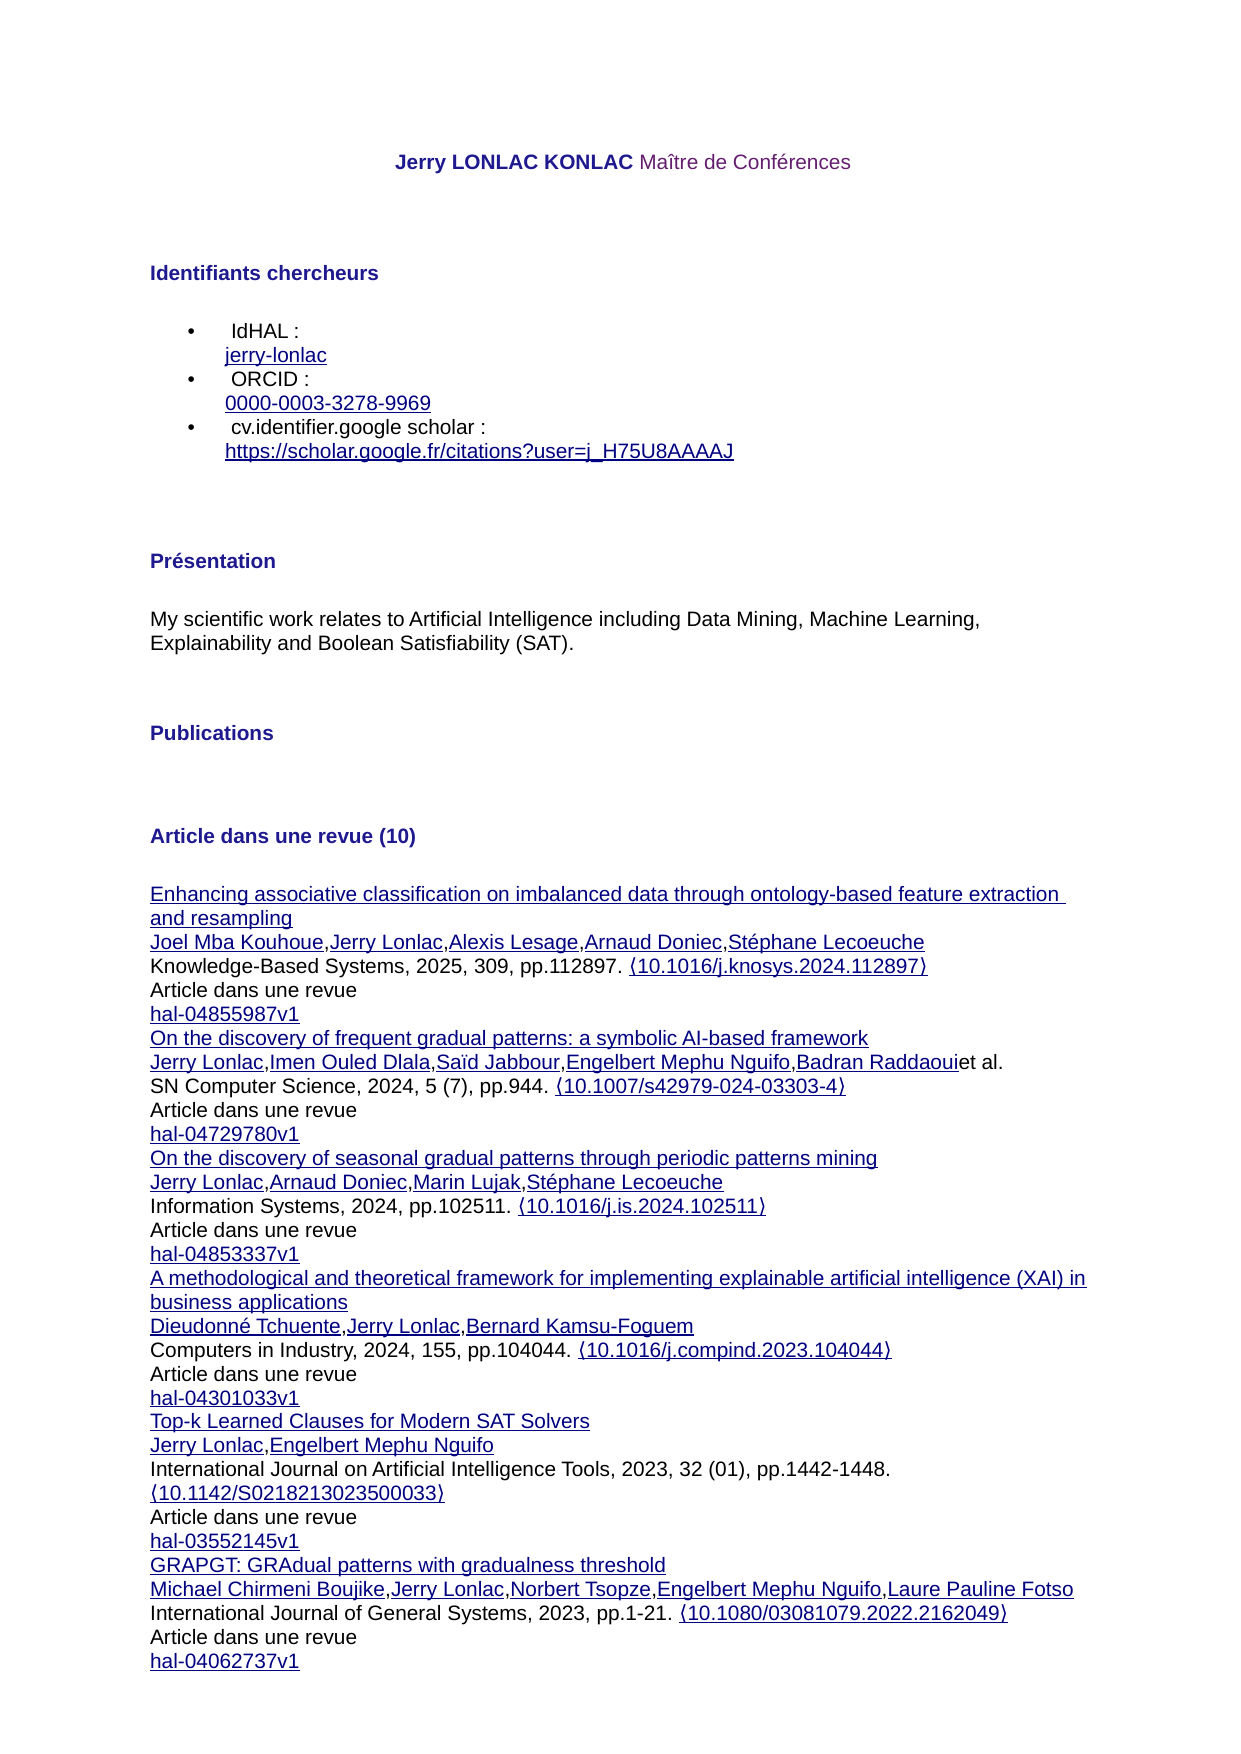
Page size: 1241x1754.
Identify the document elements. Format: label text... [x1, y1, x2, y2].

subtitle Publications [150, 721, 1090, 745]
list ORCID : [187, 367, 1090, 391]
subtitle Présentation [150, 549, 1090, 573]
table_cell On the discovery of seasonal gradual patterns through periodic patterns mining Jerry Lonlac,Arnaud Doniec,Marin Lujak,Stéphane Lecoeuche Information Systems, 2024, pp.102511. ⟨10.1016/j.is.2024.102511⟩ Article dans une revue hal-04853337v1 [150, 1146, 1090, 1266]
subtitle Jerry LONLAC KONLAC Maître de Conférences [150, 150, 1090, 174]
list 0000-0003-3278-9969 [187, 391, 1090, 414]
subtitle Article dans une revue (10) [150, 824, 1090, 848]
table_cell On the discovery of frequent gradual patterns: a symbolic AI-based framework Jerry Lonlac,Imen Ouled Dlala,Saïd Jabbour,Engelbert Mephu Nguifo,Badran Raddaouiet al. SN Computer Science, 2024, 5 (7), pp.944. ⟨10.1007/s42979-024-03303-4⟩ Article dans une revue hal-04729780v1 [150, 1026, 1090, 1146]
table_cell GRAPGT: GRAdual patterns with gradualness threshold Michael Chirmeni Boujike,Jerry Lonlac,Norbert Tsopze,Engelbert Mephu Nguifo,Laure Pauline Fotso International Journal of General Systems, 2023, pp.1-21. ⟨10.1080/03081079.2022.2162049⟩ Article dans une revue hal-04062737v1 [150, 1553, 1090, 1673]
table_cell A methodological and theoretical framework for implementing explainable artificial intelligence (XAI) in business applications Dieudonné Tchuente,Jerry Lonlac,Bernard Kamsu-Foguem Computers in Industry, 2024, 155, pp.104044. ⟨10.1016/j.compind.2023.104044⟩ Article dans une revue hal-04301033v1 [150, 1266, 1090, 1409]
list https://scholar.google.fr/citations?user=j_H75U8AAAAJ [187, 438, 1090, 462]
table_header Enhancing associative classification on imbalanced data through ontology-based feature extraction and resampling Joel Mba Kouhoue,Jerry Lonlac,Alexis Lesage,Arnaud Doniec,Stéphane Lecoeuche Knowledge-Based Systems, 2025, 309, pp.112897. ⟨10.1016/j.knosys.2024.112897⟩ Article dans une revue hal-04855987v1 [150, 882, 1090, 1026]
list IdHAL : [187, 319, 1090, 343]
list cv.identifier.google scholar : [187, 414, 1090, 438]
table_cell Top-k Learned Clauses for Modern SAT Solvers Jerry Lonlac,Engelbert Mephu Nguifo International Journal on Artificial Intelligence Tools, 2023, 32 (01), pp.1442-1448. ⟨10.1142/S0218213023500033⟩ Article dans une revue hal-03552145v1 [150, 1409, 1090, 1553]
text My scientific work relates to Artificial Intelligence including Data Mining, Machine Learning, Explainability and Boolean Satisfiability (SAT). [150, 607, 1090, 655]
subtitle Identifiants chercheurs [150, 260, 1090, 284]
list jerry-lonlac [187, 343, 1090, 367]
